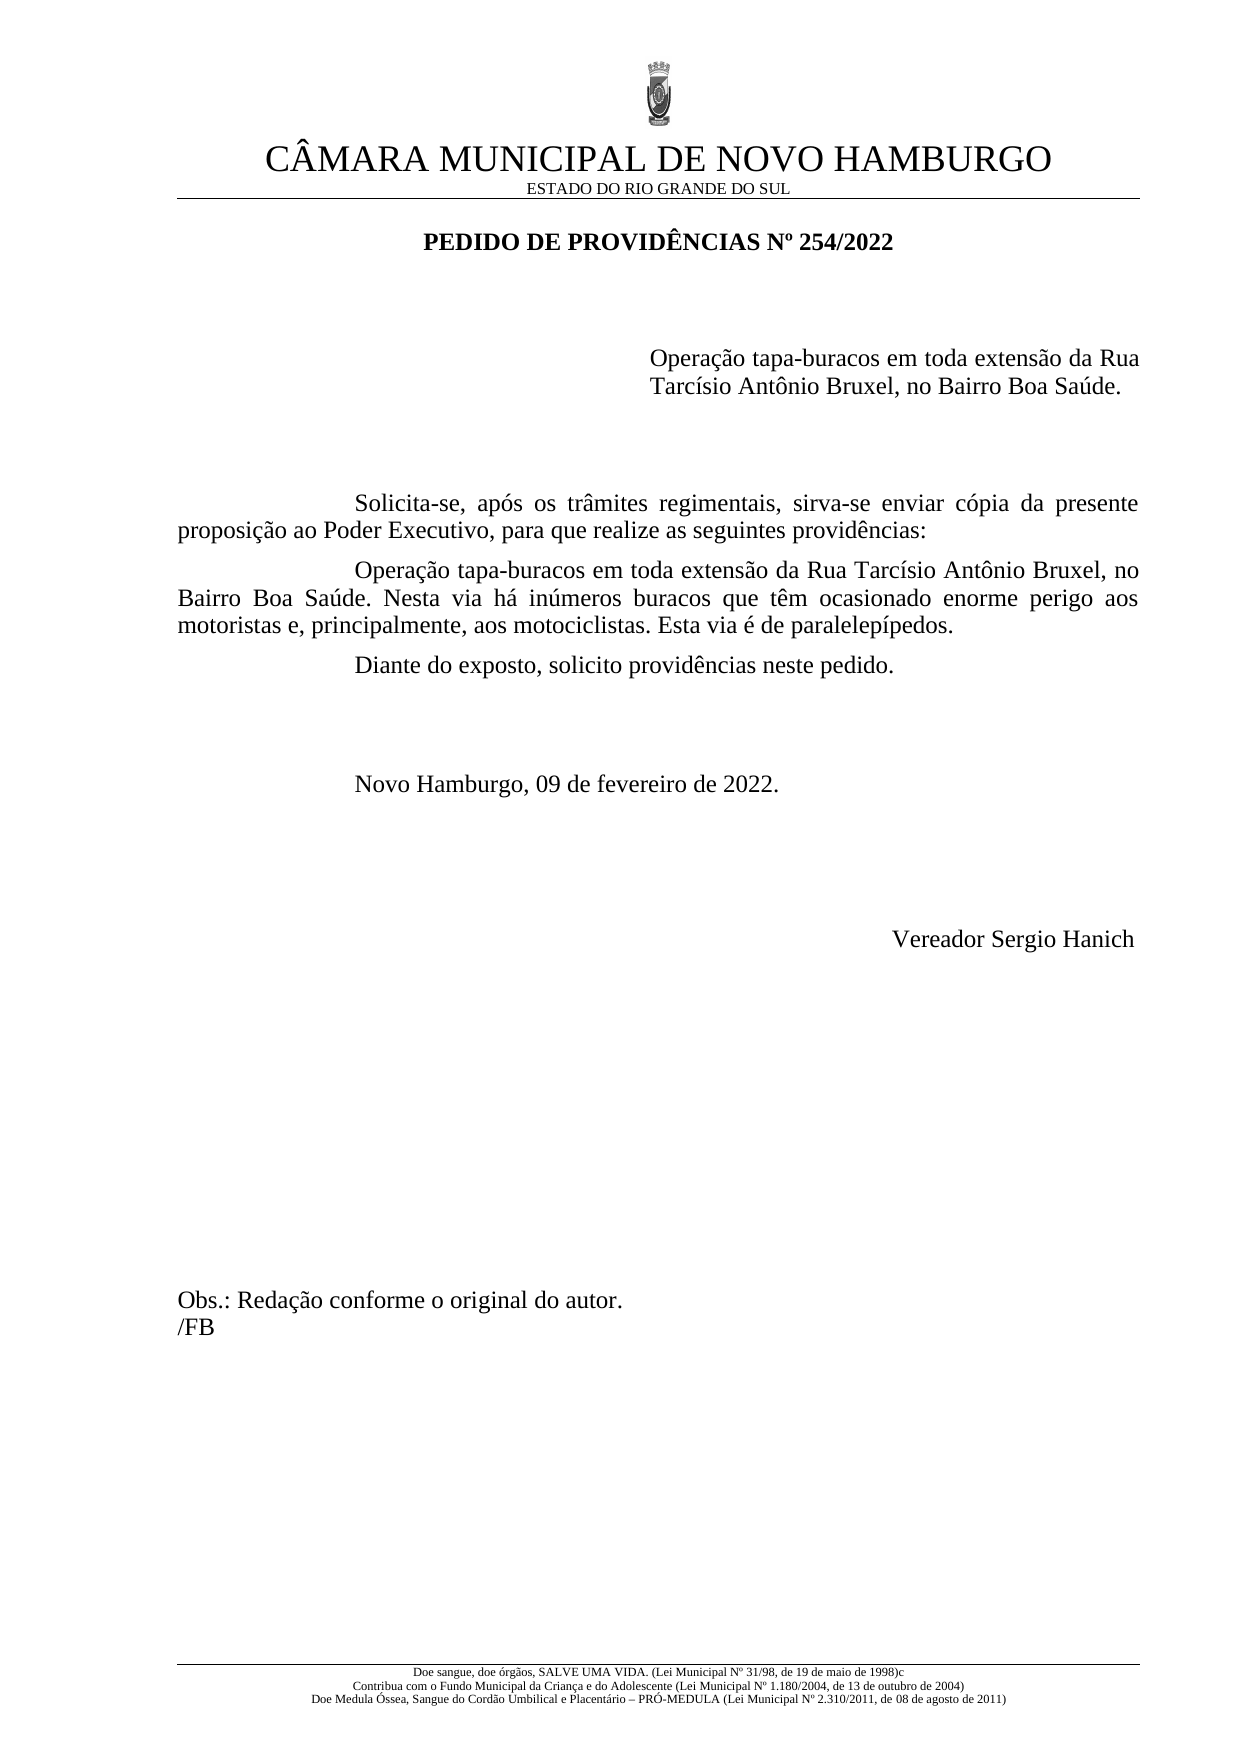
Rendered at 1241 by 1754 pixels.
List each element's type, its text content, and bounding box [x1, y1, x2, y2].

text Vereador Sergio Hanich [768, 926, 1140, 953]
text Diante do exposto, solicito providências neste pedido. [177, 651, 1140, 679]
text Operação tapa-buracos em toda extensão da Rua Tarcísio Antônio Bruxel, no Bairro Boa Saúde. Nesta via há inúmeros buracos que têm ocasionado enorme perigo aos motoristas e, principalmente, aos motociclistas. Esta via é de paralelepípedos. [177, 556, 1140, 639]
text Solicita-se, após os trâmites regimentais, sirva-se enviar cópia da presente proposição ao Poder Executivo, para que realize as seguintes providências: [177, 489, 1140, 544]
text Obs.: Redação conforme o original do autor. [177, 1286, 1140, 1313]
text PEDIDO DE PROVIDÊNCIAS Nº 254/2022 [177, 228, 1140, 256]
text Operação tapa-buracos em toda extensão da Rua Tarcísio Antônio Bruxel, no Bairro Boa Saúde. [649, 344, 1140, 400]
text Novo Hamburgo, 09 de fevereiro de 2022. [177, 770, 1140, 797]
text /FB [177, 1313, 1140, 1341]
